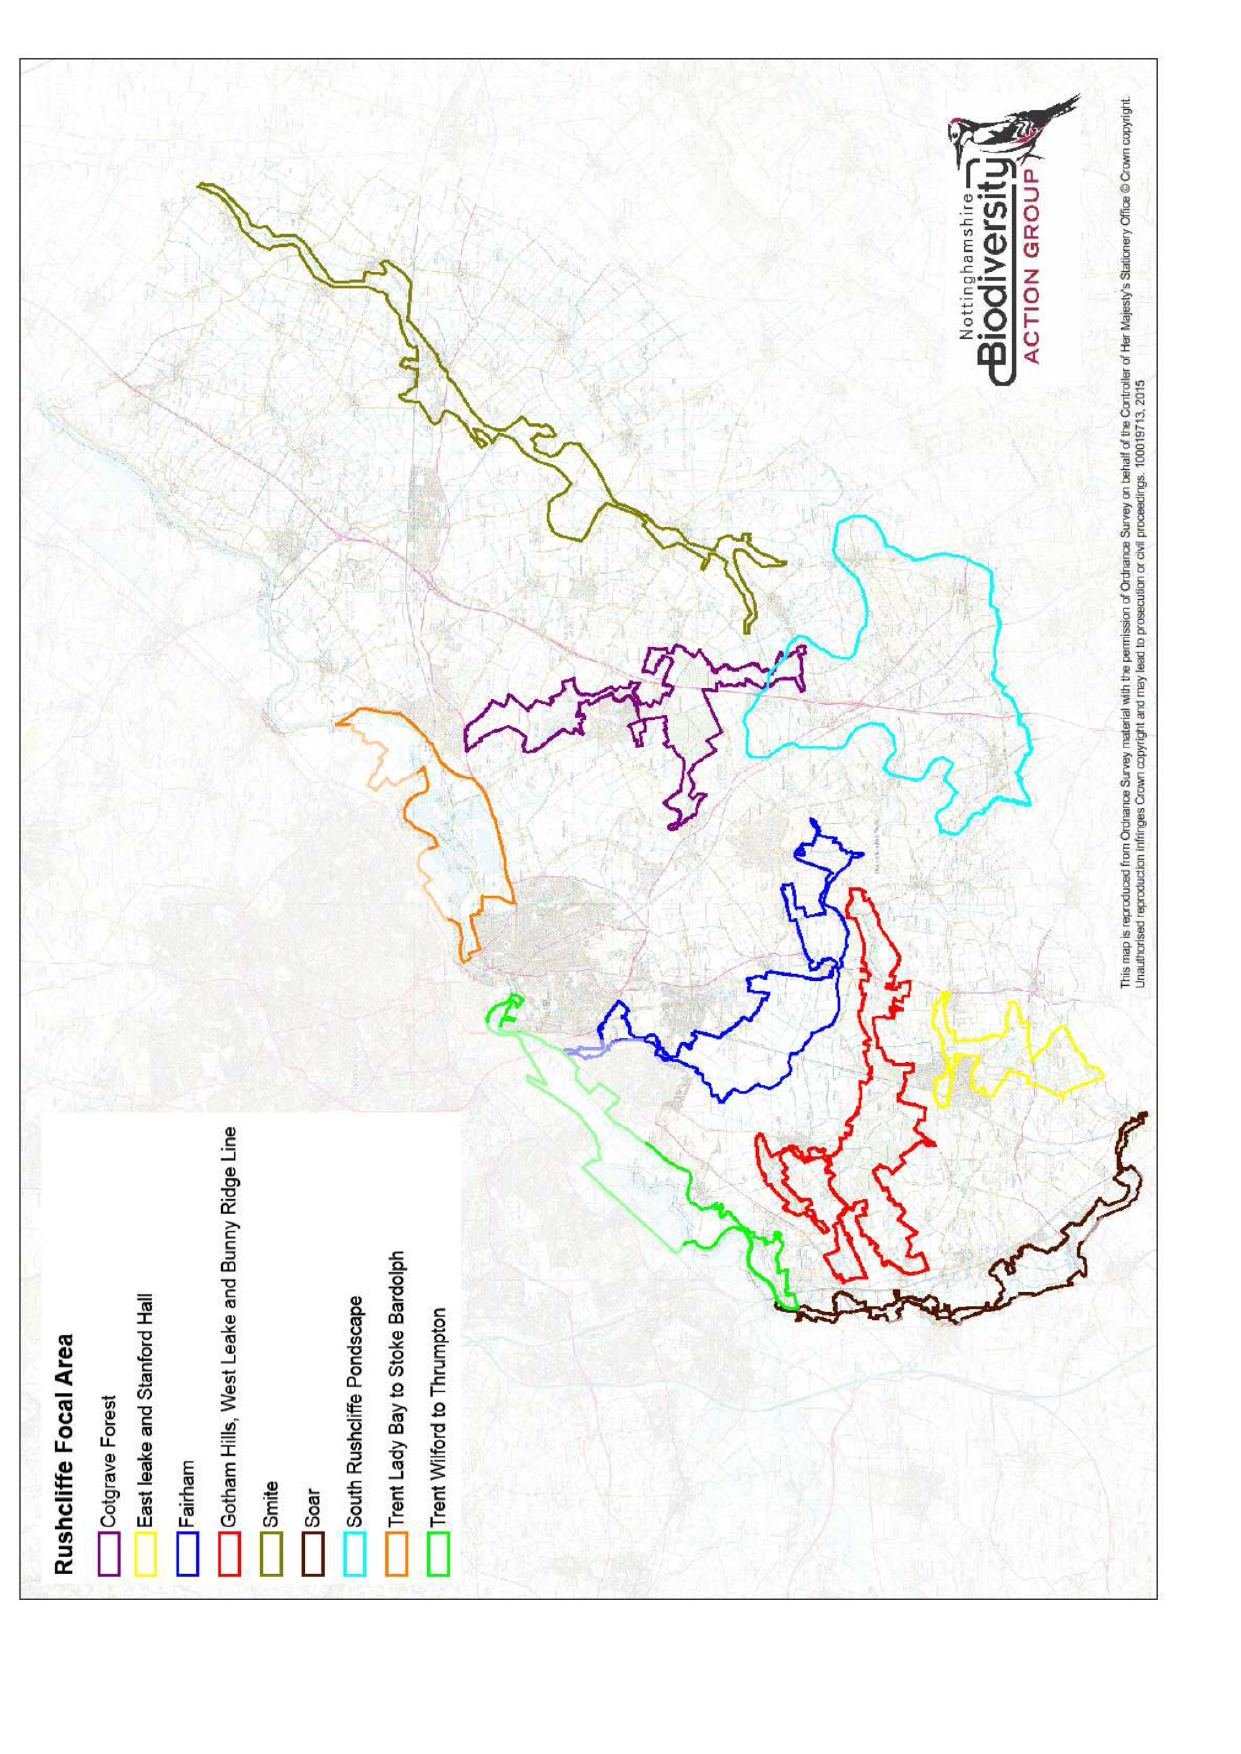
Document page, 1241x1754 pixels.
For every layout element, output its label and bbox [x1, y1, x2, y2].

picture [0, 43, 1173, 1616]
